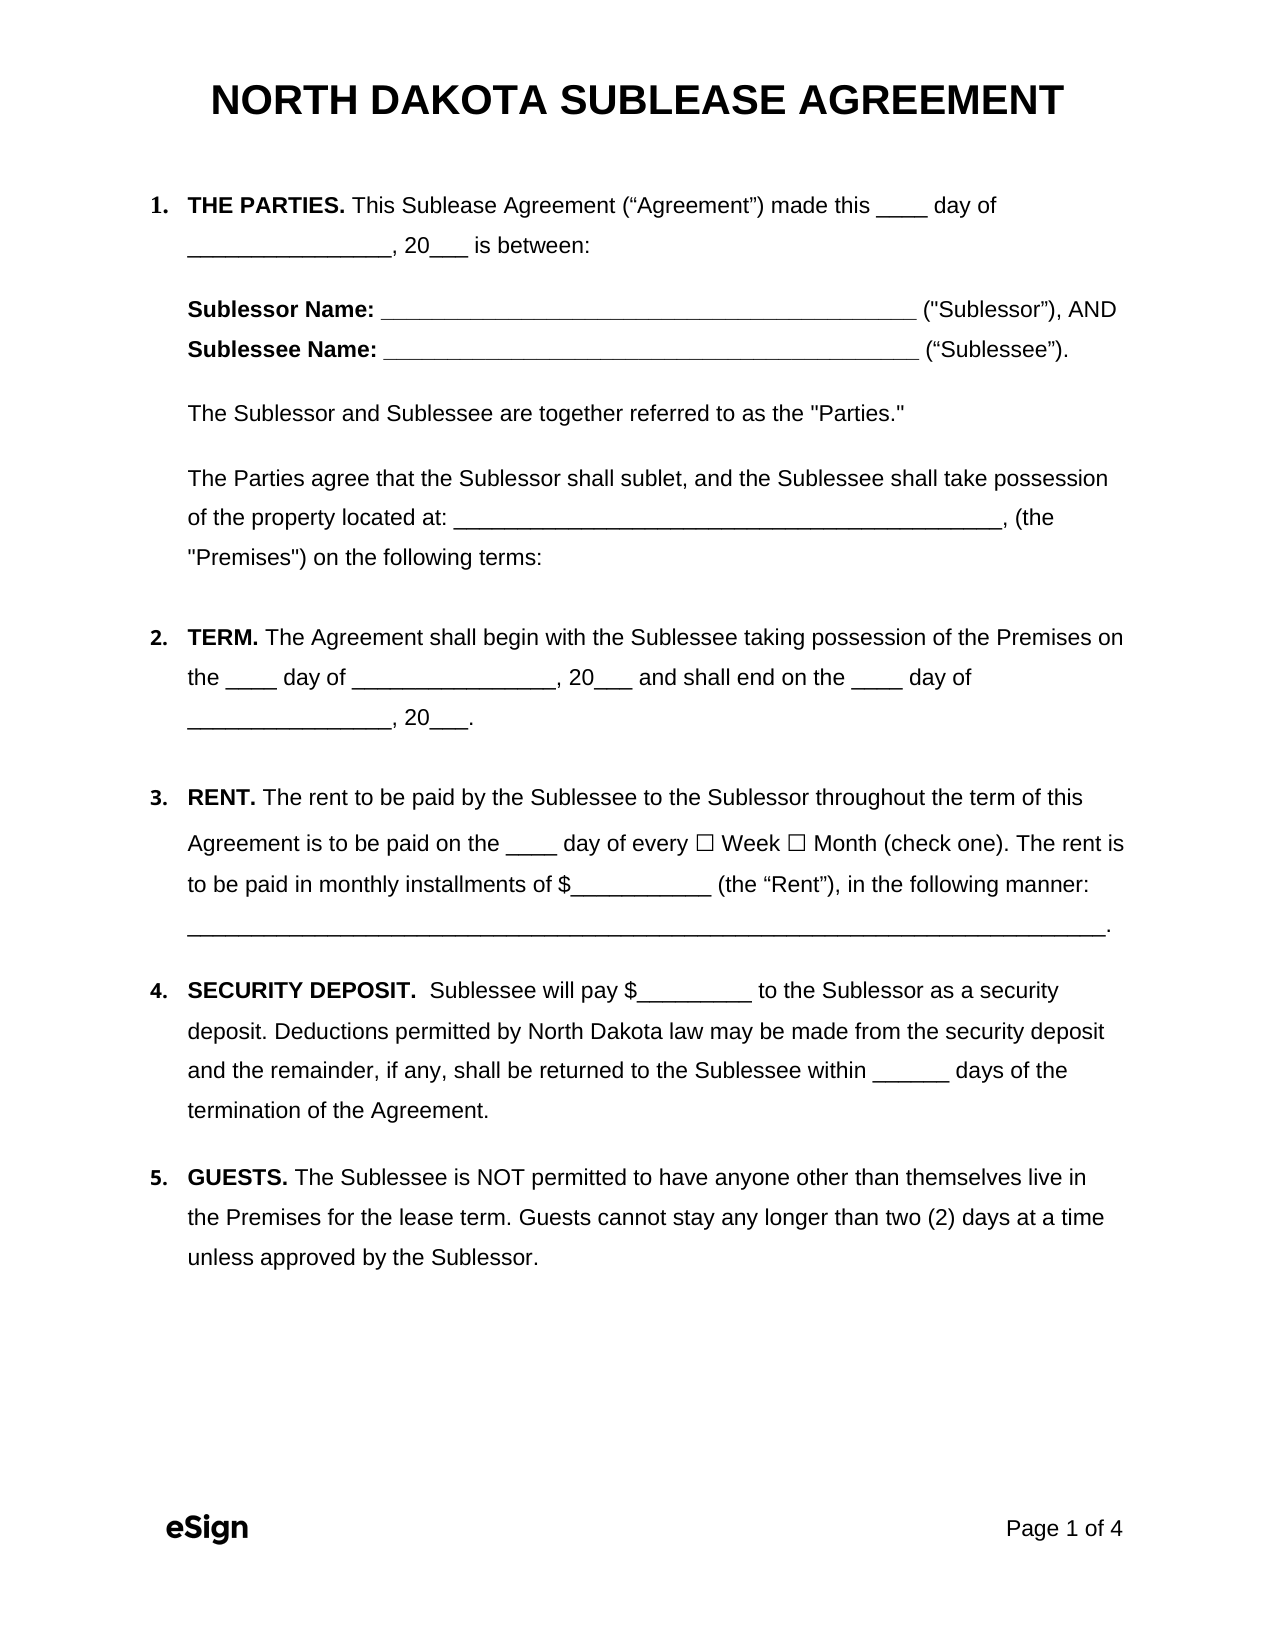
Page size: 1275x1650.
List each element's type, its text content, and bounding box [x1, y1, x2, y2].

list SECURITY DEPOSIT. Sublessee will pay $_________ to the Sublessor as a security deposit. Deductions permitted by North Dakota law may be made from the security deposit and the remainder, if any, shall be returned to the Sublessee within ______ days of the termination of the Agreement. [150, 976, 1125, 1123]
subtitle Sublessor Name: __________________________________________ ("Sublessor”), AND [187, 296, 1125, 323]
text The Sublessor and Sublessee are together referred to as the "Parties." [187, 400, 1125, 427]
text The Parties agree that the Sublessor shall sublet, and the Sublessee shall take possession of the property located at: ___________________________________________, (the "Premises") on the following terms: [187, 465, 1125, 570]
list RENT. The rent to be paid by the Sublessee to the Sublessor throughout the term of this Agreement is to be paid on the ____ day of every ☐ Week ☐ Month (check one). The rent is to be paid in monthly installments of $___________ (the “Rent”), in the following manner: ________________________________________________________________________. [150, 783, 1125, 937]
list GUESTS. The Sublessee is NOT permitted to have anyone other than themselves live in the Premises for the lease term. Guests cannot stay any longer than two (2) days at a time unless approved by the Sublessor. [150, 1163, 1125, 1270]
subtitle Sublessee Name: __________________________________________ (“Sublessee”). [187, 336, 1125, 362]
list THE PARTIES. This Sublease Agreement (“Agreement”) made this ____ day of ________________, 20___ is between: [150, 190, 1125, 258]
list TERM. The Agreement shall begin with the Sublessee taking possession of the Premises on the ____ day of ________________, 20___ and shall end on the ____ day of ________________, 20___. [150, 623, 1125, 730]
title NORTH DAKOTA SUBLEASE AGREEMENT [150, 75, 1125, 123]
